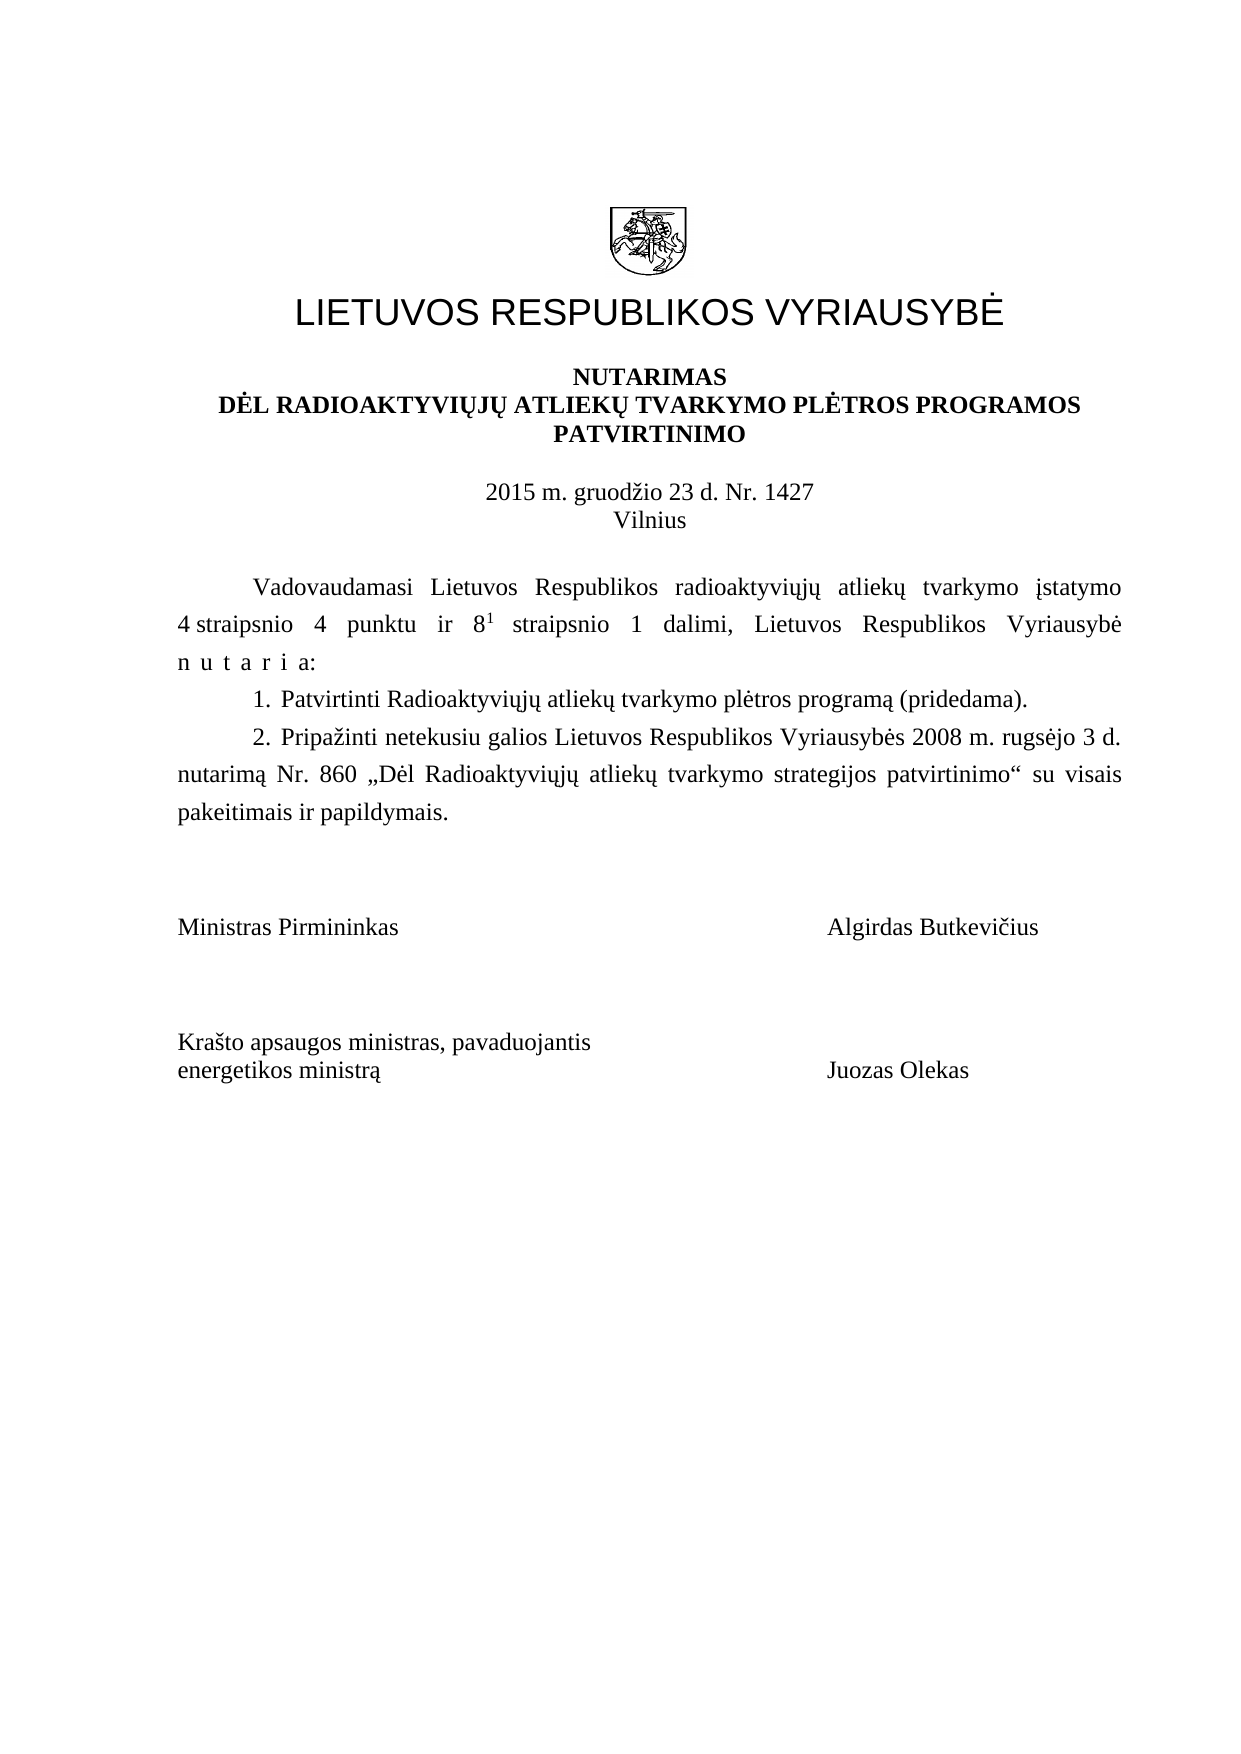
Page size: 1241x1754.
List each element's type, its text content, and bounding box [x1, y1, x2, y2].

text nutarimas [177, 362, 1122, 390]
text Vadovaudamasi Lietuvos Respublikos radioaktyviųjų atliekų tvarkymo įstatymo 4 straipsnio 4 punktu ir 81 straipsnio 1 dalimi, Lietuvos Respublikos Vyriausybė nutaria: [177, 563, 1122, 675]
text Dėl radioaktyviųjų atliekų tvarkymo plėtros programos patvirtinimo [177, 390, 1122, 448]
text Krašto apsaugos ministras, pavaduojantis [177, 1027, 1122, 1055]
text 1. Patvirtinti Radioaktyviųjų atliekų tvarkymo plėtros programą (pridedama). [177, 675, 1122, 713]
text energetikos ministrą Juozas Olekas [177, 1055, 1122, 1084]
text Ministras Pirmininkas Algirdas Butkevičius [177, 912, 1122, 940]
text 2. Pripažinti netekusiu galios Lietuvos Respublikos Vyriausybės 2008 m. rugsėjo 3 d. nutarimą Nr. 860 „Dėl Radioaktyviųjų atliekų tvarkymo strategijos patvirtinimo“ su visais pakeitimais ir papildymais. [177, 713, 1122, 825]
text Lietuvos Respublikos Vyriausybė [177, 290, 1122, 333]
text 2015 m. gruodžio 23 d. Nr. 1427 Vilnius [177, 477, 1122, 534]
